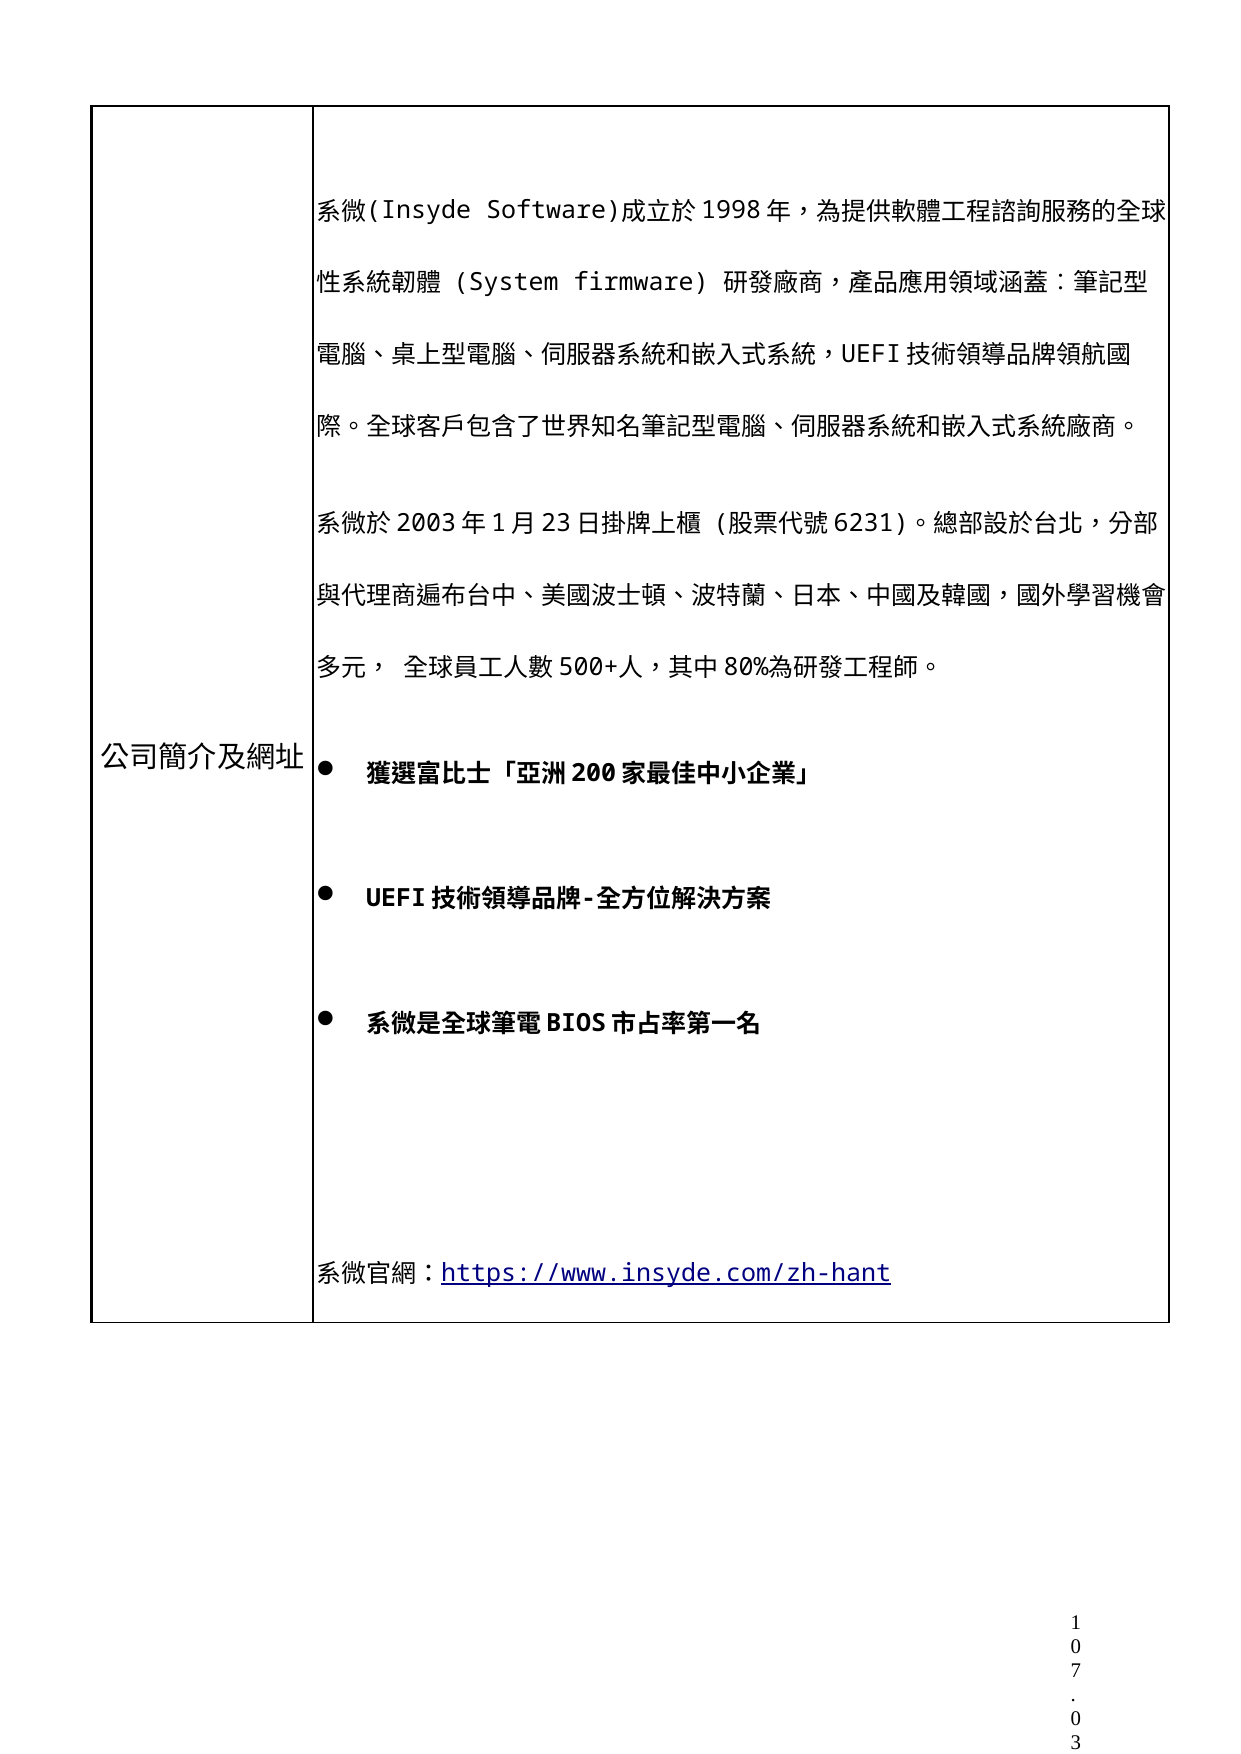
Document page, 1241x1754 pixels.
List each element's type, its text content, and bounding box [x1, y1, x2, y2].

table_cell 系微(Insyde Software)成立於1998年，為提供軟體工程諮詢服務的全球性系統韌體 (System firmware) 研發廠商，產品應用領域涵蓋︰筆記型電腦、桌上型電腦、伺服器系統和嵌入式系統，UEFI技術領導品牌領航國際。全球客戶包含了世界知名筆記型電腦、伺服器系統和嵌入式系統廠商。 系微於2003年1月23日掛牌上櫃 (股票代號6231)。總部設於台北，分部與代理商遍布台中、美國波士頓、波特蘭、日本、中國及韓國，國外學習機會多元， 全球員工人數500+人，其中80%為研發工程師。 獲選富比士「亞洲200家最佳中小企業」 UEFI技術領導品牌-全方位解決方案 系微是全球筆電BIOS市占率第一名 系微官網：https://www.insyde.com/zh-hant [314, 107, 1168, 1322]
table_cell 公司簡介及網址 [93, 107, 312, 1322]
